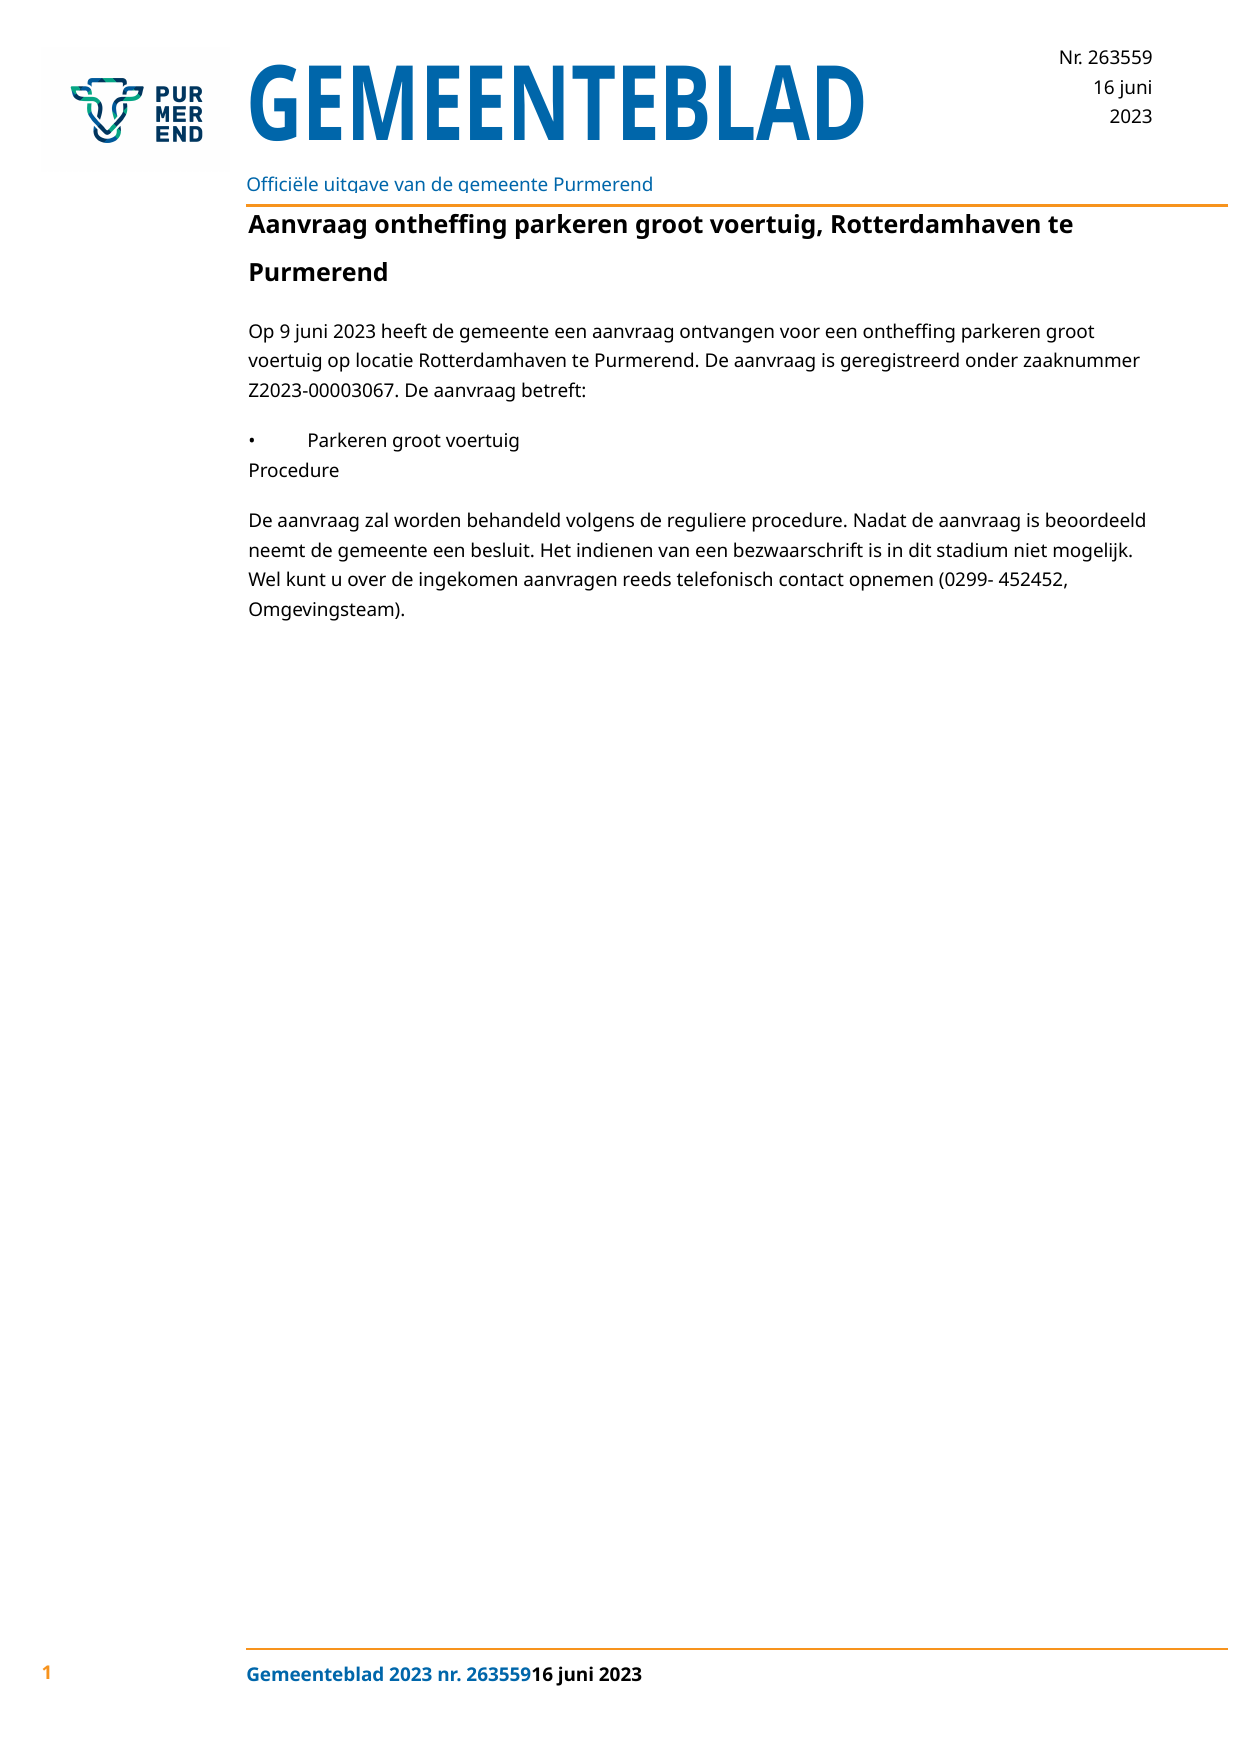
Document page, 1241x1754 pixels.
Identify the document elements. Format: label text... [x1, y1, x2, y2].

text De aanvraag zal worden behandeld volgens de reguliere procedure. Nadat de aanvraag is beoordeeld neemt de gemeente een besluit. Het indienen van een bezwaarschrift is in dit stadium niet mogelijk. Wel kunt u over de ingekomen aanvragen reeds telefonisch contact opnemen (0299- 452452, Omgevingsteam). [248, 507, 1152, 622]
text Procedure [248, 457, 1152, 483]
text Aanvraag ontheffing parkeren groot voertuig, Rotterdamhaven te Purmerend [248, 207, 1152, 288]
list Parkeren groot voertuig [248, 427, 1152, 453]
text Op 9 juni 2023 heeft de gemeente een aanvraag ontvangen voor een ontheffing parkeren groot voertuig op locatie Rotterdamhaven te Purmerend. De aanvraag is geregistreerd onder zaaknummer Z2023-00003067. De aanvraag betreft: [248, 318, 1152, 403]
picture [41, 47, 231, 172]
